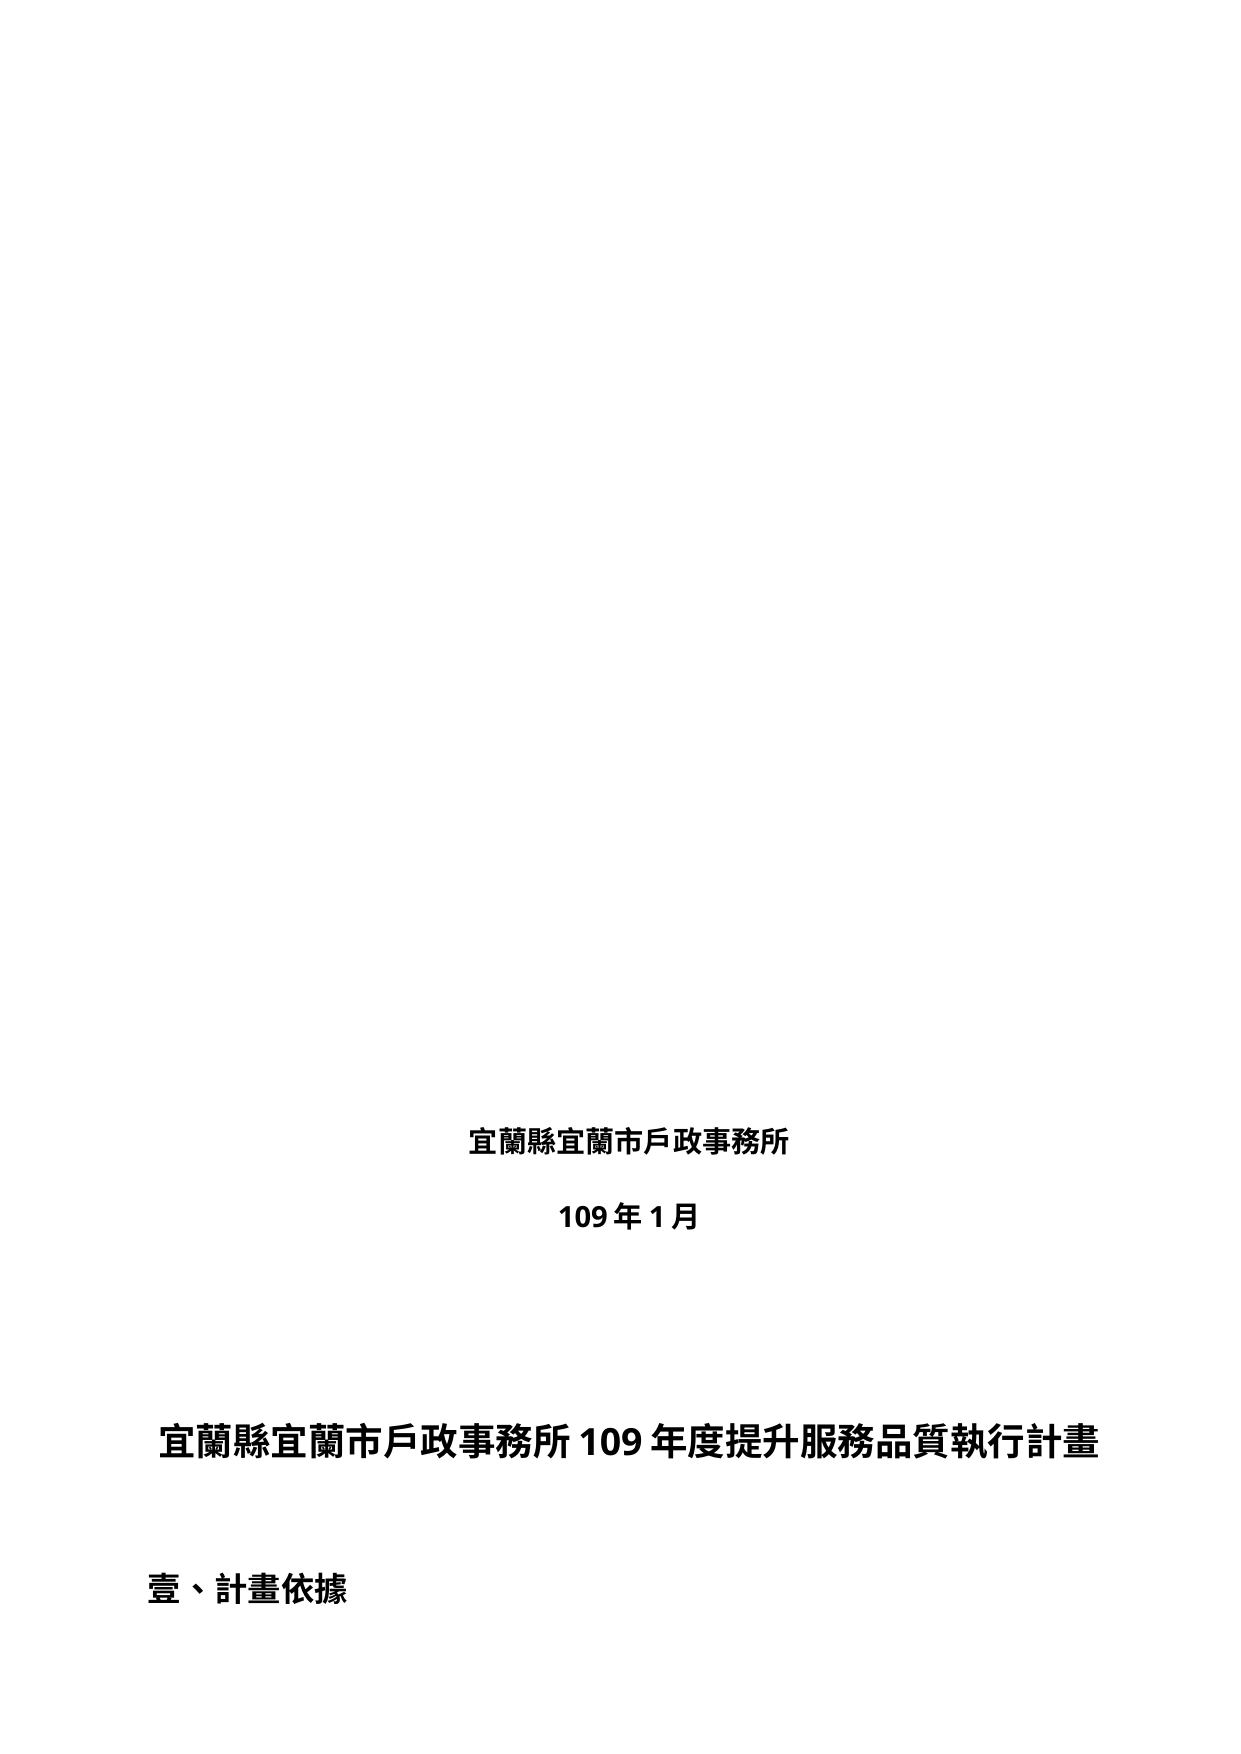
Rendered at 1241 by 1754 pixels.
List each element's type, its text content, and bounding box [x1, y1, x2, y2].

text 109年1月 [148, 1177, 1110, 1252]
text 宜蘭縣宜蘭市戶政事務所 [148, 1102, 1110, 1177]
subtitle 宜蘭縣宜蘭市戶政事務所109年度提升服務品質執行計畫 [148, 1402, 1110, 1477]
text 壹、計畫依據 [148, 1564, 1110, 1610]
